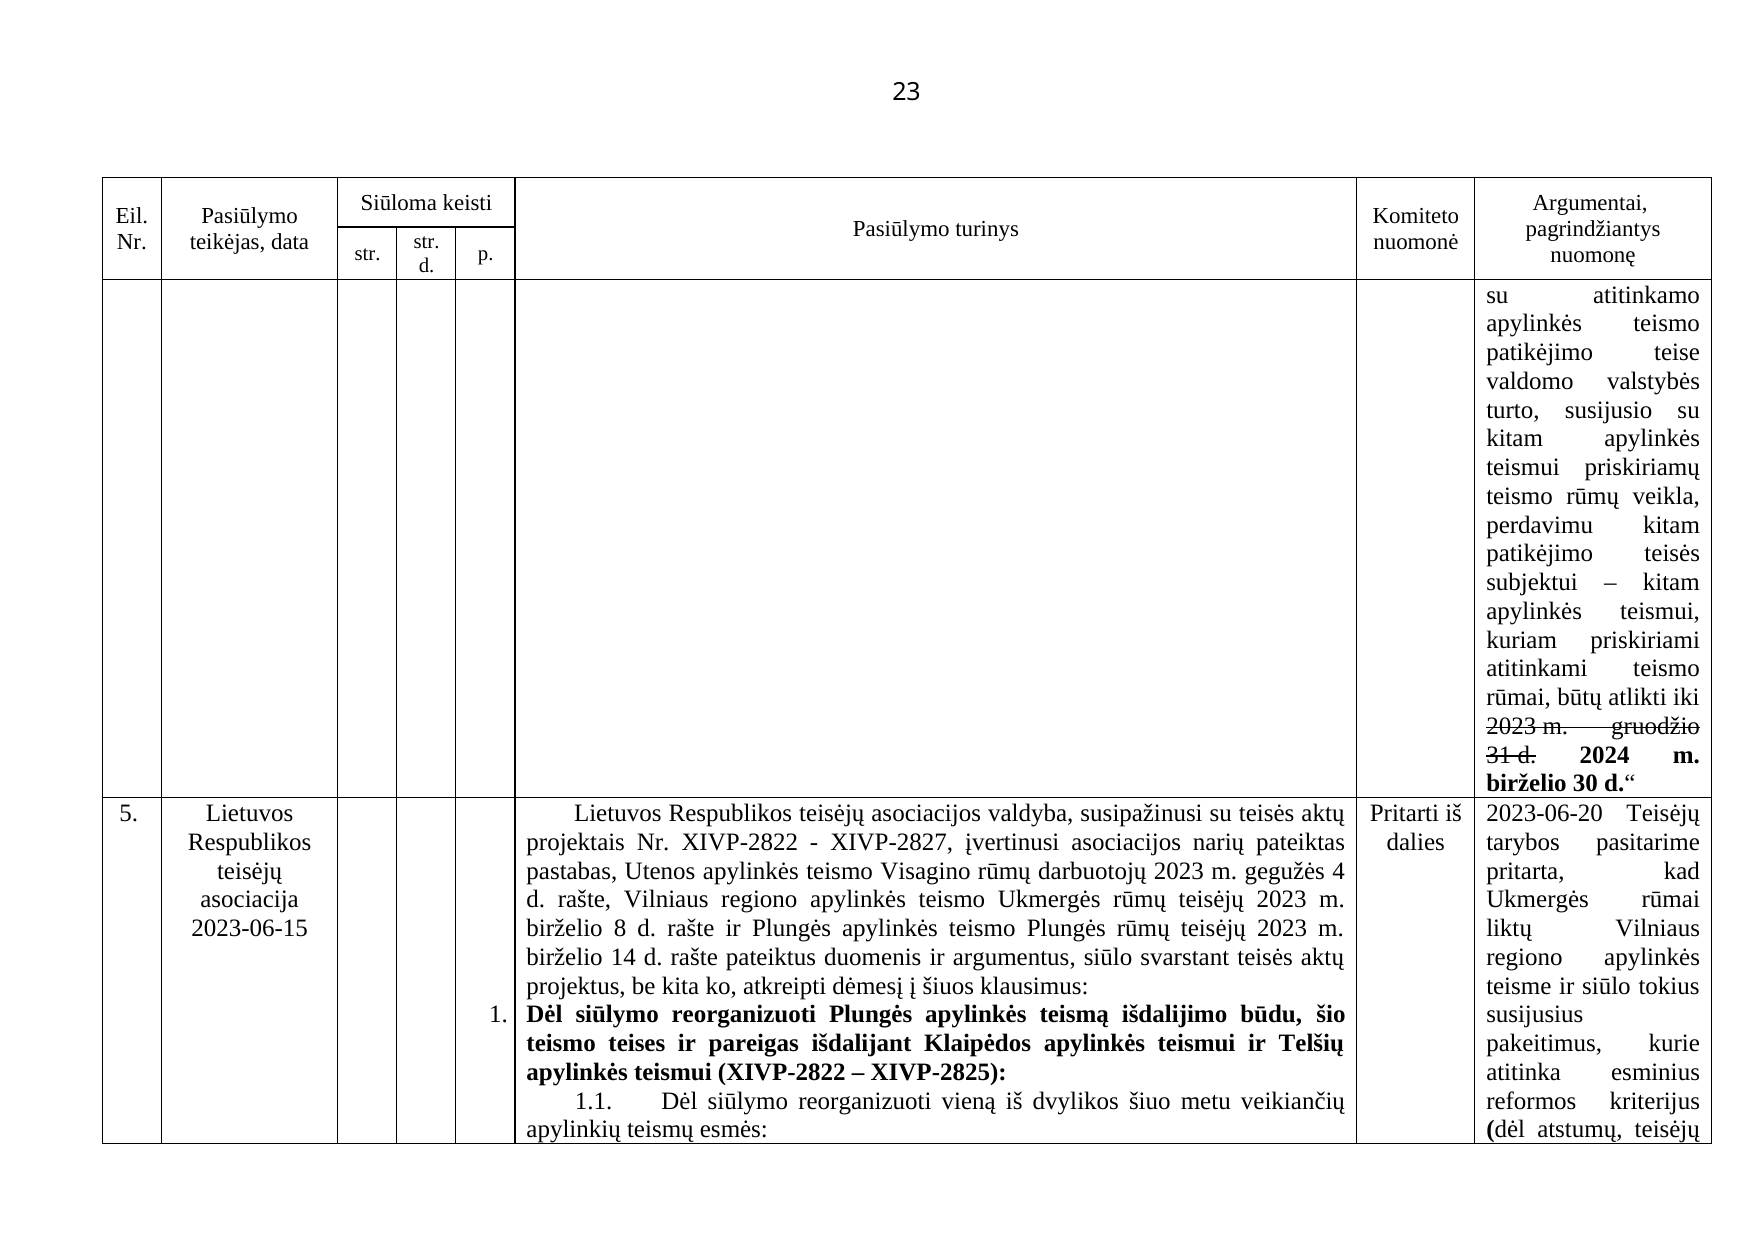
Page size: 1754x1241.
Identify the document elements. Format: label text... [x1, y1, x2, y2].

table_cell p. [456, 228, 514, 279]
table_cell [397, 280, 455, 797]
table_cell str. d. [397, 228, 455, 279]
table_cell str. [338, 228, 396, 279]
table_cell Pritarti iš dalies [1357, 798, 1474, 1143]
table_header Eil. Nr. [103, 178, 161, 279]
table_header Pasiūlymo teikėjas, data [162, 178, 337, 279]
table_cell [338, 280, 396, 797]
table_cell [397, 798, 455, 1143]
table_cell [338, 798, 396, 1143]
table_cell [162, 280, 337, 797]
table_cell 5. [103, 798, 161, 1143]
table_cell [1357, 280, 1474, 797]
table_header Komiteto nuomonė [1357, 178, 1474, 279]
table_cell [456, 798, 514, 1143]
table_header Argumentai, pagrindžiantys nuomonę [1475, 178, 1711, 279]
table_header Pasiūlymo turinys [516, 178, 1356, 279]
table_cell Lietuvos Respublikos teisėjų asociacija 2023-06-15 [162, 798, 337, 1143]
table_cell [103, 280, 161, 797]
table_cell su atitinkamo apylinkės teismo patikėjimo teise valdomo valstybės turto, susijusio su kitam apylinkės teismui priskiriamų teismo rūmų veikla, perdavimu kitam patikėjimo teisės subjektui – kitam apylinkės teismui, kuriam priskiriami atitinkami teismo rūmai, būtų atlikti iki 2023 m. gruodžio 31 d. 2024 m. birželio 30 d.“ [1475, 280, 1711, 797]
table_cell 2023-06-20 Teisėjų tarybos pasitarime pritarta, kad Ukmergės rūmai liktų Vilniaus regiono apylinkės teisme ir siūlo tokius susijusius pakeitimus, kurie atitinka esminius reformos kriterijus (dėl atstumų, teisėjų [1475, 798, 1711, 1143]
table_header Siūloma keisti [338, 178, 514, 226]
table_cell [516, 280, 1356, 797]
table_cell [456, 280, 514, 797]
